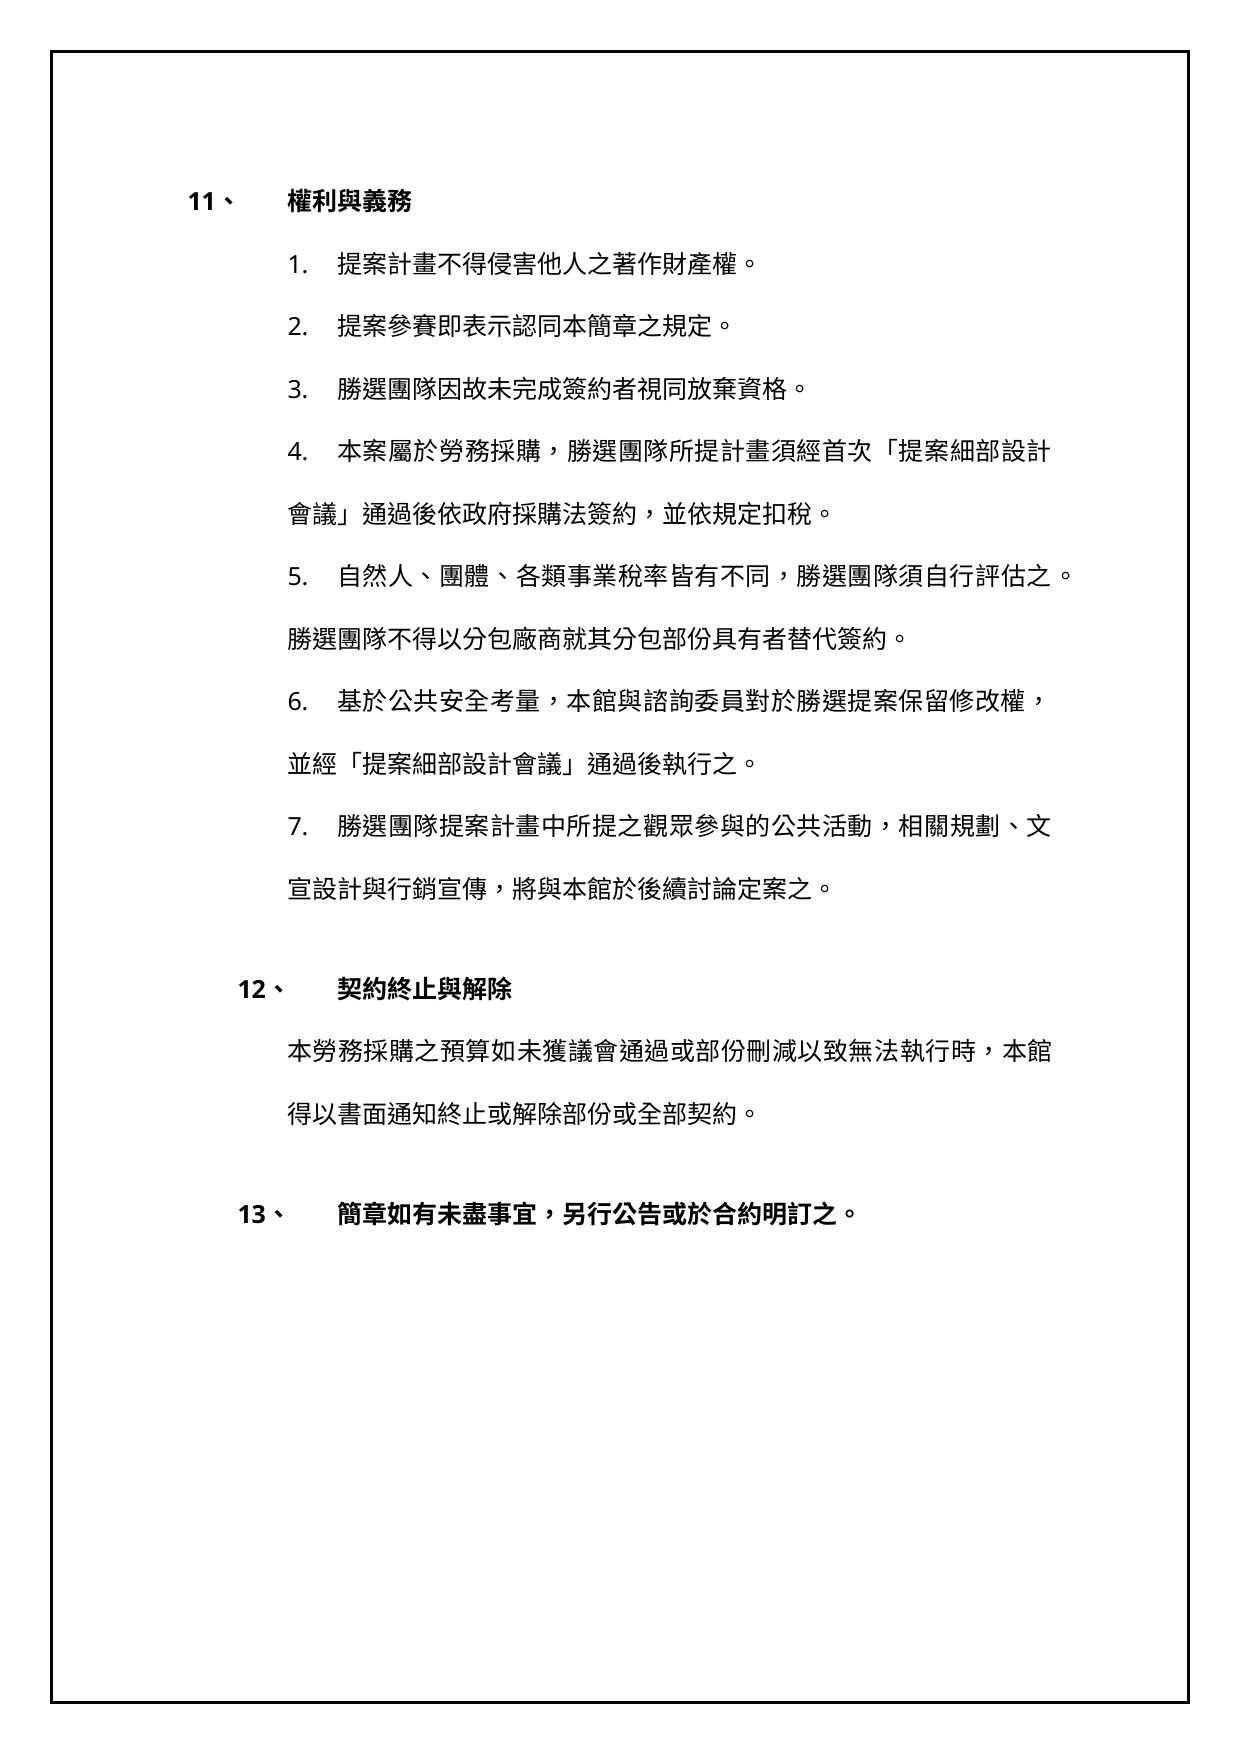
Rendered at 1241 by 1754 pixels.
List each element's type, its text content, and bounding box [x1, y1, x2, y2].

list 契約終止與解除 [237, 946, 1053, 1008]
list 勝選團隊因故未完成簽約者視同放棄資格。 [287, 346, 1053, 408]
list 提案計畫不得侵害他人之著作財產權。 [287, 221, 1053, 283]
list 基於公共安全考量，本館與諮詢委員對於勝選提案保留修改權，並經「提案細部設計會議」通過後執行之。 [287, 658, 1053, 783]
text 本勞務採購之預算如未獲議會通過或部份刪減以致無法執行時，本館得以書面通知終止或解除部份或全部契約。 [287, 1008, 1053, 1133]
list 權利與義務 [187, 158, 1053, 221]
list 勝選團隊提案計畫中所提之觀眾參與的公共活動，相關規劃、文宣設計與行銷宣傳，將與本館於後續討論定案之。 [287, 783, 1053, 908]
list 簡章如有未盡事宜，另行公告或於合約明訂之。 [237, 1171, 1053, 1233]
list 自然人、團體、各類事業稅率皆有不同，勝選團隊須自行評估之。勝選團隊不得以分包廠商就其分包部份具有者替代簽約。 [287, 533, 1053, 658]
list 提案參賽即表示認同本簡章之規定。 [287, 283, 1053, 346]
list 本案屬於勞務採購，勝選團隊所提計畫須經首次「提案細部設計會議」通過後依政府採購法簽約，並依規定扣稅。 [287, 408, 1053, 533]
